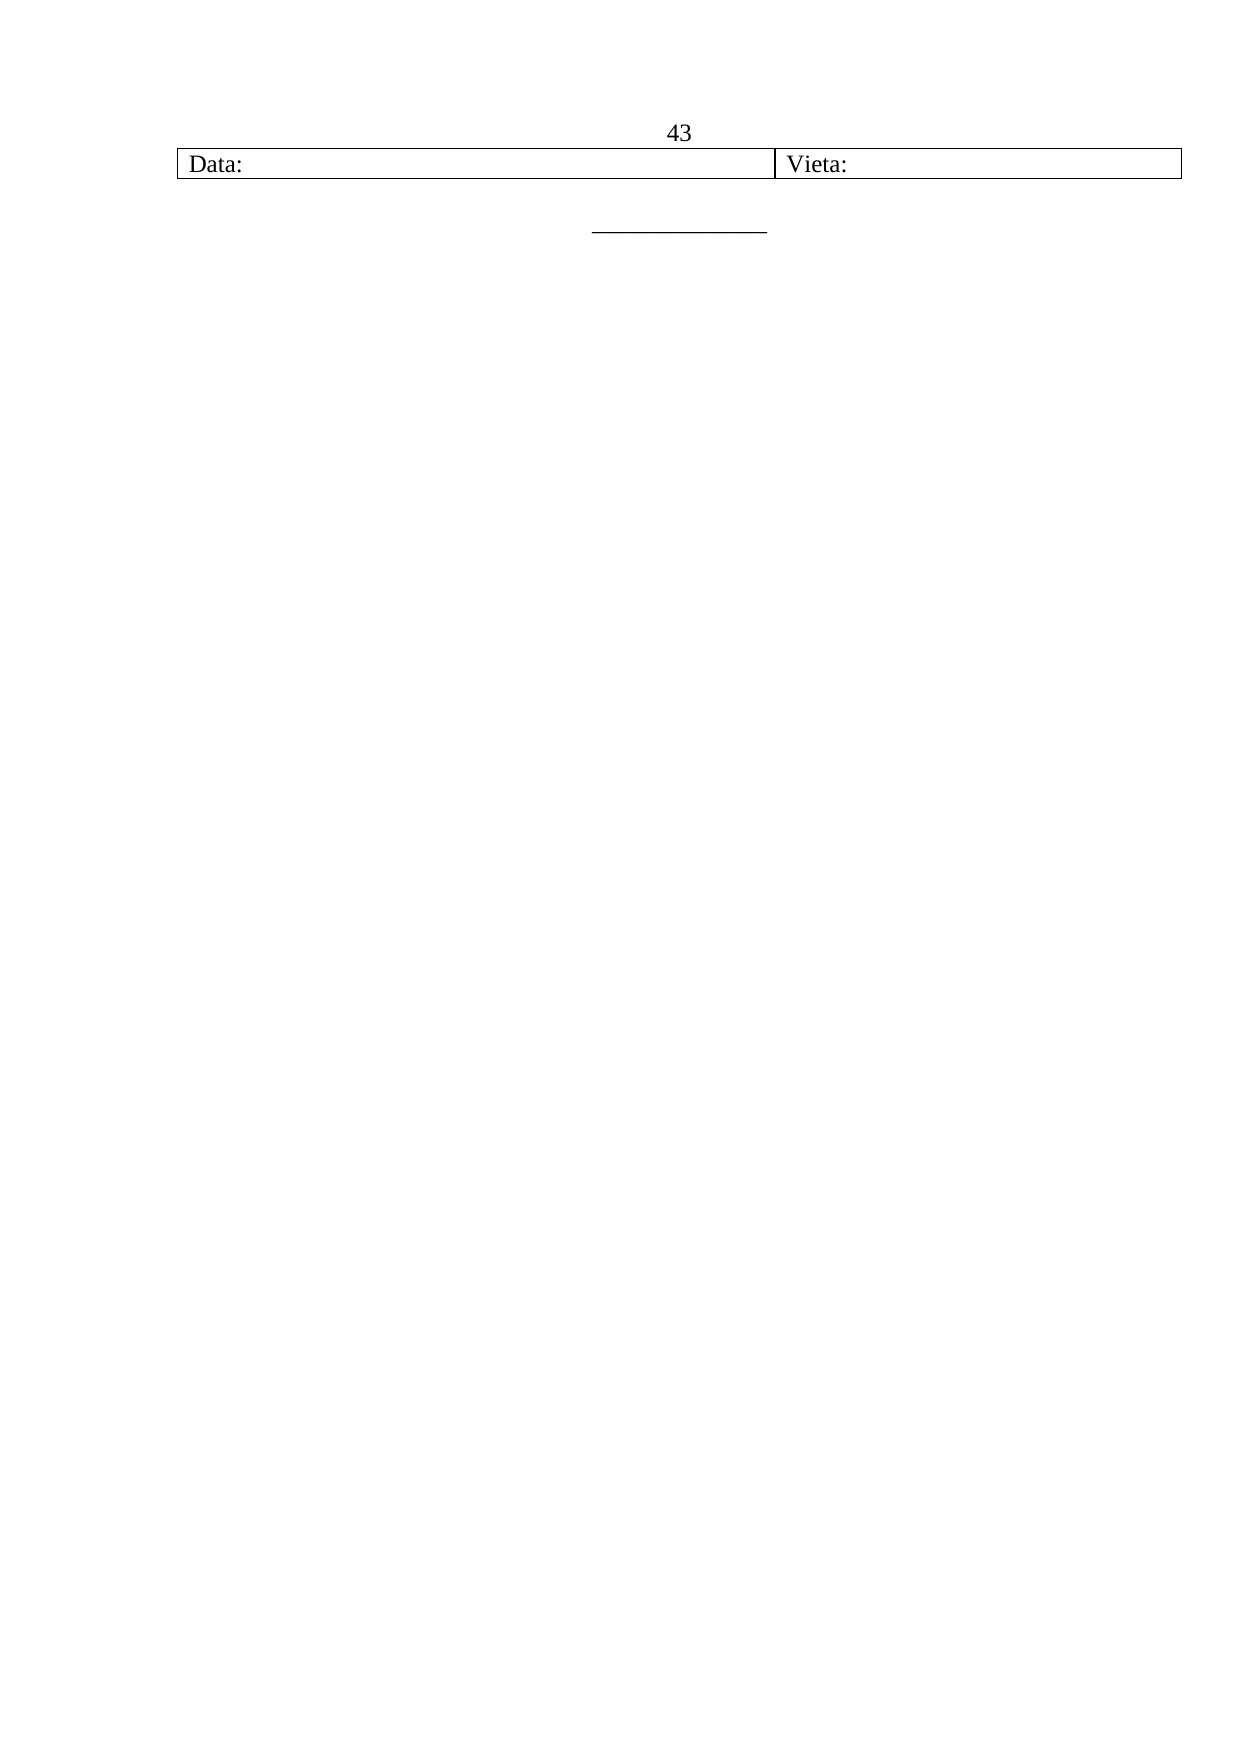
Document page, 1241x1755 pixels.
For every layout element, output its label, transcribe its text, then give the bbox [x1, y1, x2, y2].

text ______________ [177, 207, 1181, 236]
table_cell Vieta: [776, 149, 1181, 177]
table_cell Data: [178, 149, 774, 177]
